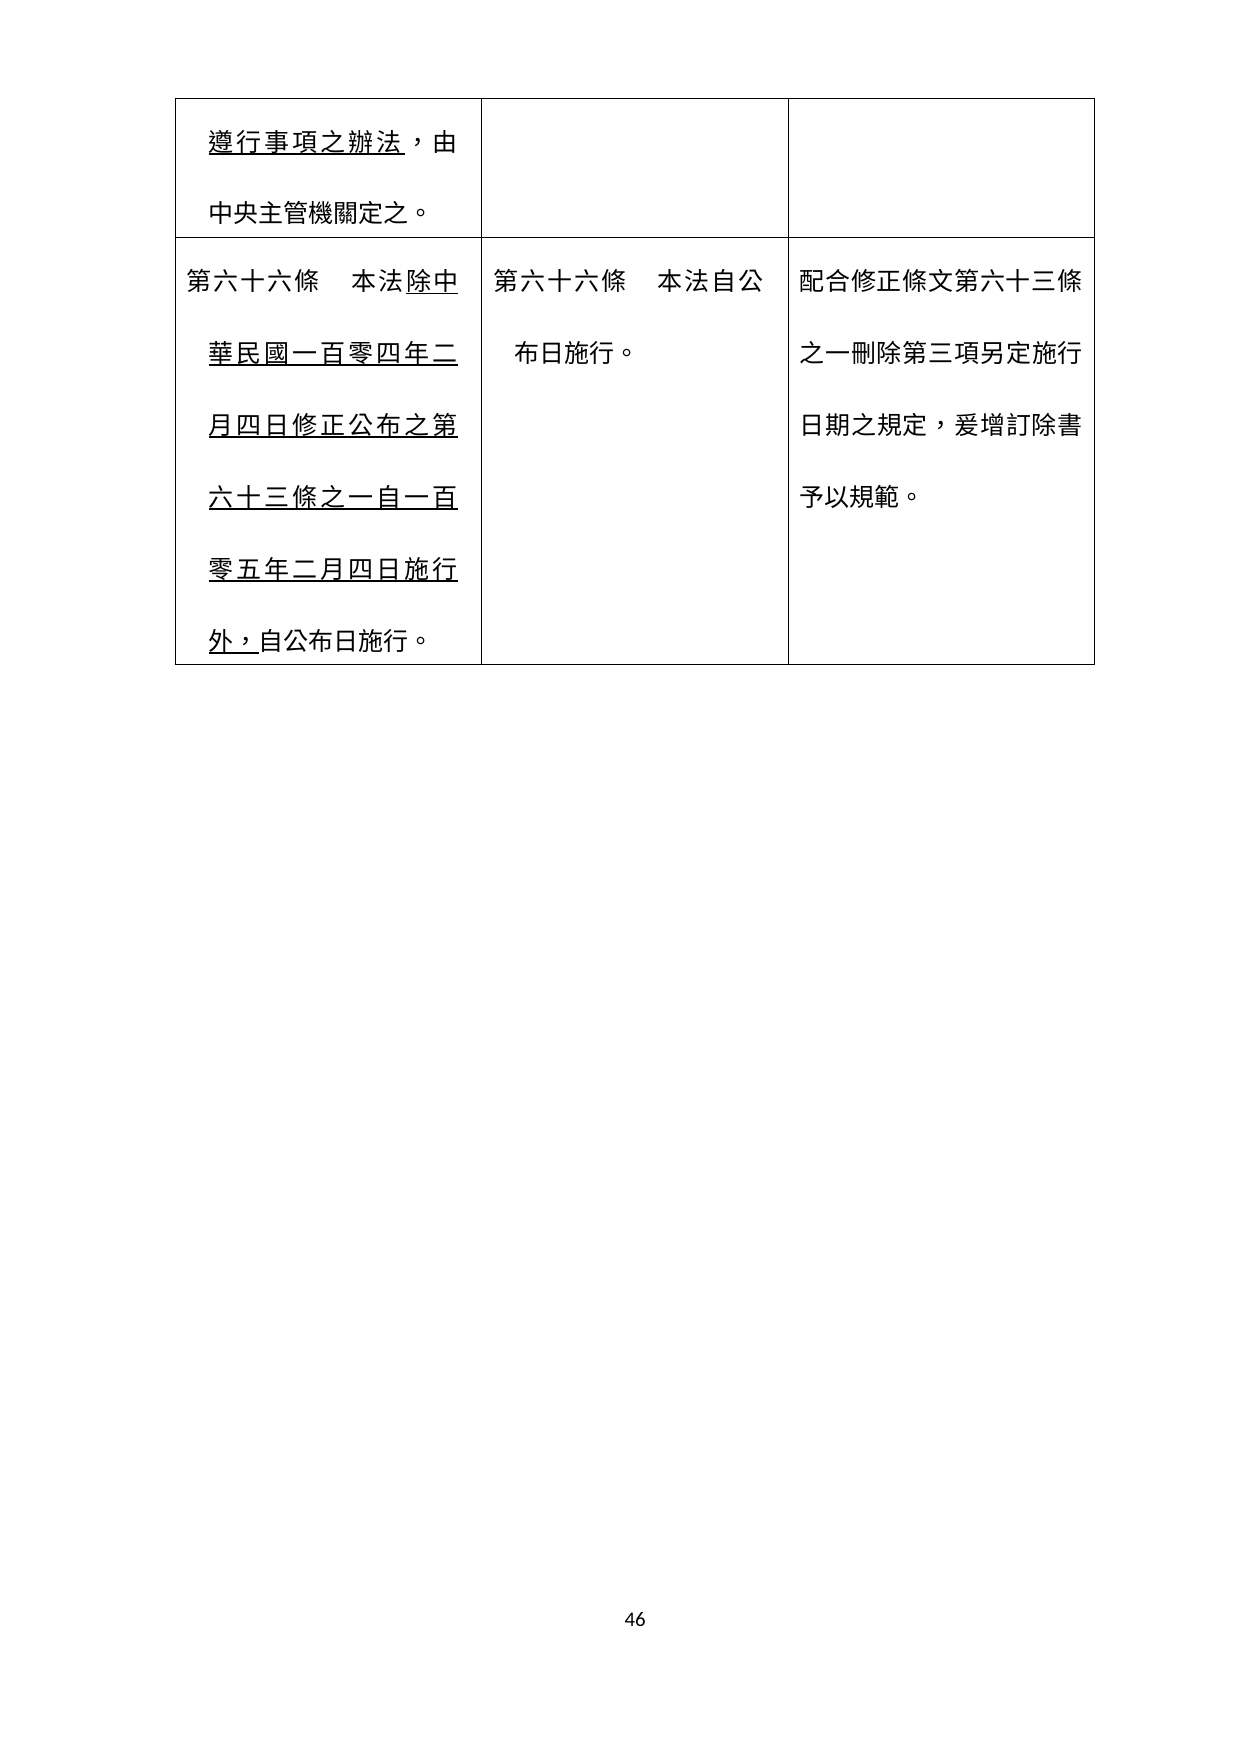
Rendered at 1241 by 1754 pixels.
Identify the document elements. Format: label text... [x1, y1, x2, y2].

table_cell [789, 99, 1094, 237]
table_cell 第六十六條 本法自公布日施行。 [482, 238, 788, 664]
table_cell [482, 99, 788, 237]
table_cell 第六十六條 本法除中華民國一百零四年二月四日修正公布之第六十三條之一自一百零五年二月四日施行外，自公布日施行。 [176, 238, 481, 664]
table_cell 配合修正條文第六十三條之一刪除第三項另定施行日期之規定，爰增訂除書予以規範。 [789, 238, 1094, 664]
table_cell 遵行事項之辦法，由中央主管機關定之。 [176, 99, 481, 237]
